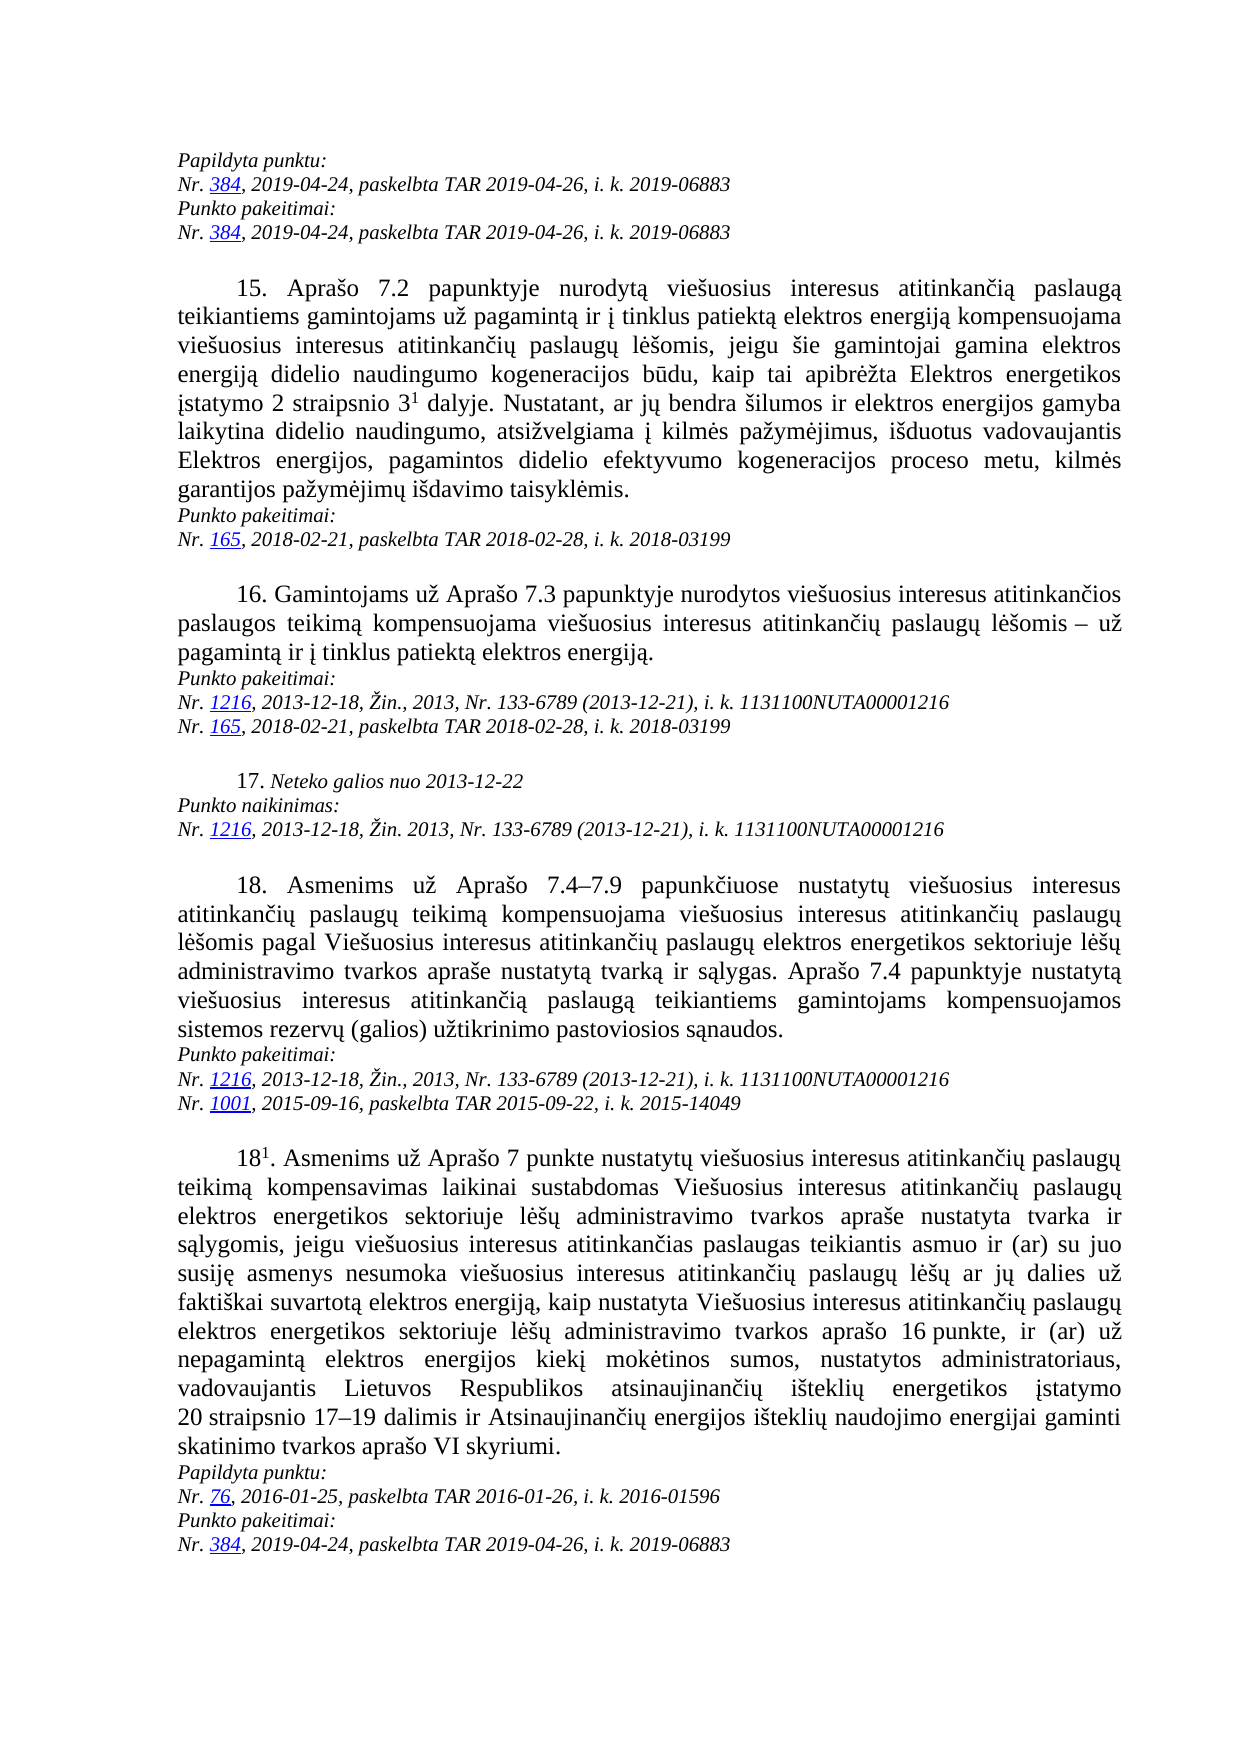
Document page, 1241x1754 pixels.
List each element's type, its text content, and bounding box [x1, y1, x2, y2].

text Punkto pakeitimai: [177, 1042, 1122, 1066]
text Nr. 165, 2018-02-21, paskelbta TAR 2018-02-28, i. k. 2018-03199 [177, 714, 1122, 738]
text Nr. 1216, 2013-12-18, Žin., 2013, Nr. 133-6789 (2013-12-21), i. k. 1131100NUTA00001216 [177, 1066, 1122, 1091]
text Punkto pakeitimai: [177, 666, 1122, 690]
text Papildyta punktu: [177, 148, 1122, 172]
text Nr. 76, 2016-01-25, paskelbta TAR 2016-01-26, i. k. 2016-01596 [177, 1484, 1122, 1508]
text 17. Neteko galios nuo 2013-12-22 [177, 767, 1122, 793]
text 18. Asmenims už Aprašo 7.4–7.9 papunkčiuose nustatytų viešuosius interesus atitinkančių paslaugų teikimą kompensuojama viešuosius interesus atitinkančių paslaugų lėšomis pagal Viešuosius interesus atitinkančių paslaugų elektros energetikos sektoriuje lėšų administravimo tvarkos apraše nustatytą tvarką ir sąlygas. Aprašo 7.4 papunktyje nustatytą viešuosius interesus atitinkančią paslaugą teikiantiems gamintojams kompensuojamos sistemos rezervų (galios) užtikrinimo pastoviosios sąnaudos. [177, 870, 1122, 1042]
text Nr. 384, 2019-04-24, paskelbta TAR 2019-04-26, i. k. 2019-06883 [177, 1532, 1122, 1556]
text Punkto pakeitimai: [177, 1508, 1122, 1532]
text Nr. 384, 2019-04-24, paskelbta TAR 2019-04-26, i. k. 2019-06883 [177, 220, 1122, 244]
text Punkto pakeitimai: [177, 196, 1122, 220]
text Nr. 384, 2019-04-24, paskelbta TAR 2019-04-26, i. k. 2019-06883 [177, 172, 1122, 196]
text Nr. 1001, 2015-09-16, paskelbta TAR 2015-09-22, i. k. 2015-14049 [177, 1091, 1122, 1114]
text Nr. 1216, 2013-12-18, Žin., 2013, Nr. 133-6789 (2013-12-21), i. k. 1131100NUTA00001216 [177, 690, 1122, 714]
text Punkto naikinimas: [177, 793, 1122, 817]
text Nr. 165, 2018-02-21, paskelbta TAR 2018-02-28, i. k. 2018-03199 [177, 527, 1122, 551]
text 15. Aprašo 7.2 papunktyje nurodytą viešuosius interesus atitinkančią paslaugą teikiantiems gamintojams už pagamintą ir į tinklus patiektą elektros energiją kompensuojama viešuosius interesus atitinkančių paslaugų lėšomis, jeigu šie gamintojai gamina elektros energiją didelio naudingumo kogeneracijos būdu, kaip tai apibrėžta Elektros energetikos įstatymo 2 straipsnio 31 dalyje. Nustatant, ar jų bendra šilumos ir elektros energijos gamyba laikytina didelio naudingumo, atsižvelgiama į kilmės pažymėjimus, išduotus vadovaujantis Elektros energijos, pagamintos didelio efektyvumo kogeneracijos proceso metu, kilmės garantijos pažymėjimų išdavimo taisyklėmis. [177, 273, 1122, 503]
text 181. Asmenims už Aprašo 7 punkte nustatytų viešuosius interesus atitinkančių paslaugų teikimą kompensavimas laikinai sustabdomas Viešuosius interesus atitinkančių paslaugų elektros energetikos sektoriuje lėšų administravimo tvarkos apraše nustatyta tvarka ir sąlygomis, jeigu viešuosius interesus atitinkančias paslaugas teikiantis asmuo ir (ar) su juo susiję asmenys nesumoka viešuosius interesus atitinkančių paslaugų lėšų ar jų dalies už faktiškai suvartotą elektros energiją, kaip nustatyta Viešuosius interesus atitinkančių paslaugų elektros energetikos sektoriuje lėšų administravimo tvarkos aprašo 16 punkte, ir (ar) už nepagamintą elektros energijos kiekį mokėtinos sumos, nustatytos administratoriaus, vadovaujantis Lietuvos Respublikos atsinaujinančių išteklių energetikos įstatymo 20 straipsnio 17–19 dalimis ir Atsinaujinančių energijos išteklių naudojimo energijai gaminti skatinimo tvarkos aprašo VI skyriumi. [177, 1143, 1122, 1459]
text Punkto pakeitimai: [177, 503, 1122, 527]
text 16. Gamintojams už Aprašo 7.3 papunktyje nurodytos viešuosius interesus atitinkančios paslaugos teikimą kompensuojama viešuosius interesus atitinkančių paslaugų lėšomis – už pagamintą ir į tinklus patiektą elektros energiją. [177, 579, 1122, 666]
text Papildyta punktu: [177, 1459, 1122, 1484]
text Nr. 1216, 2013-12-18, Žin. 2013, Nr. 133-6789 (2013-12-21), i. k. 1131100NUTA00001216 [177, 817, 1122, 841]
